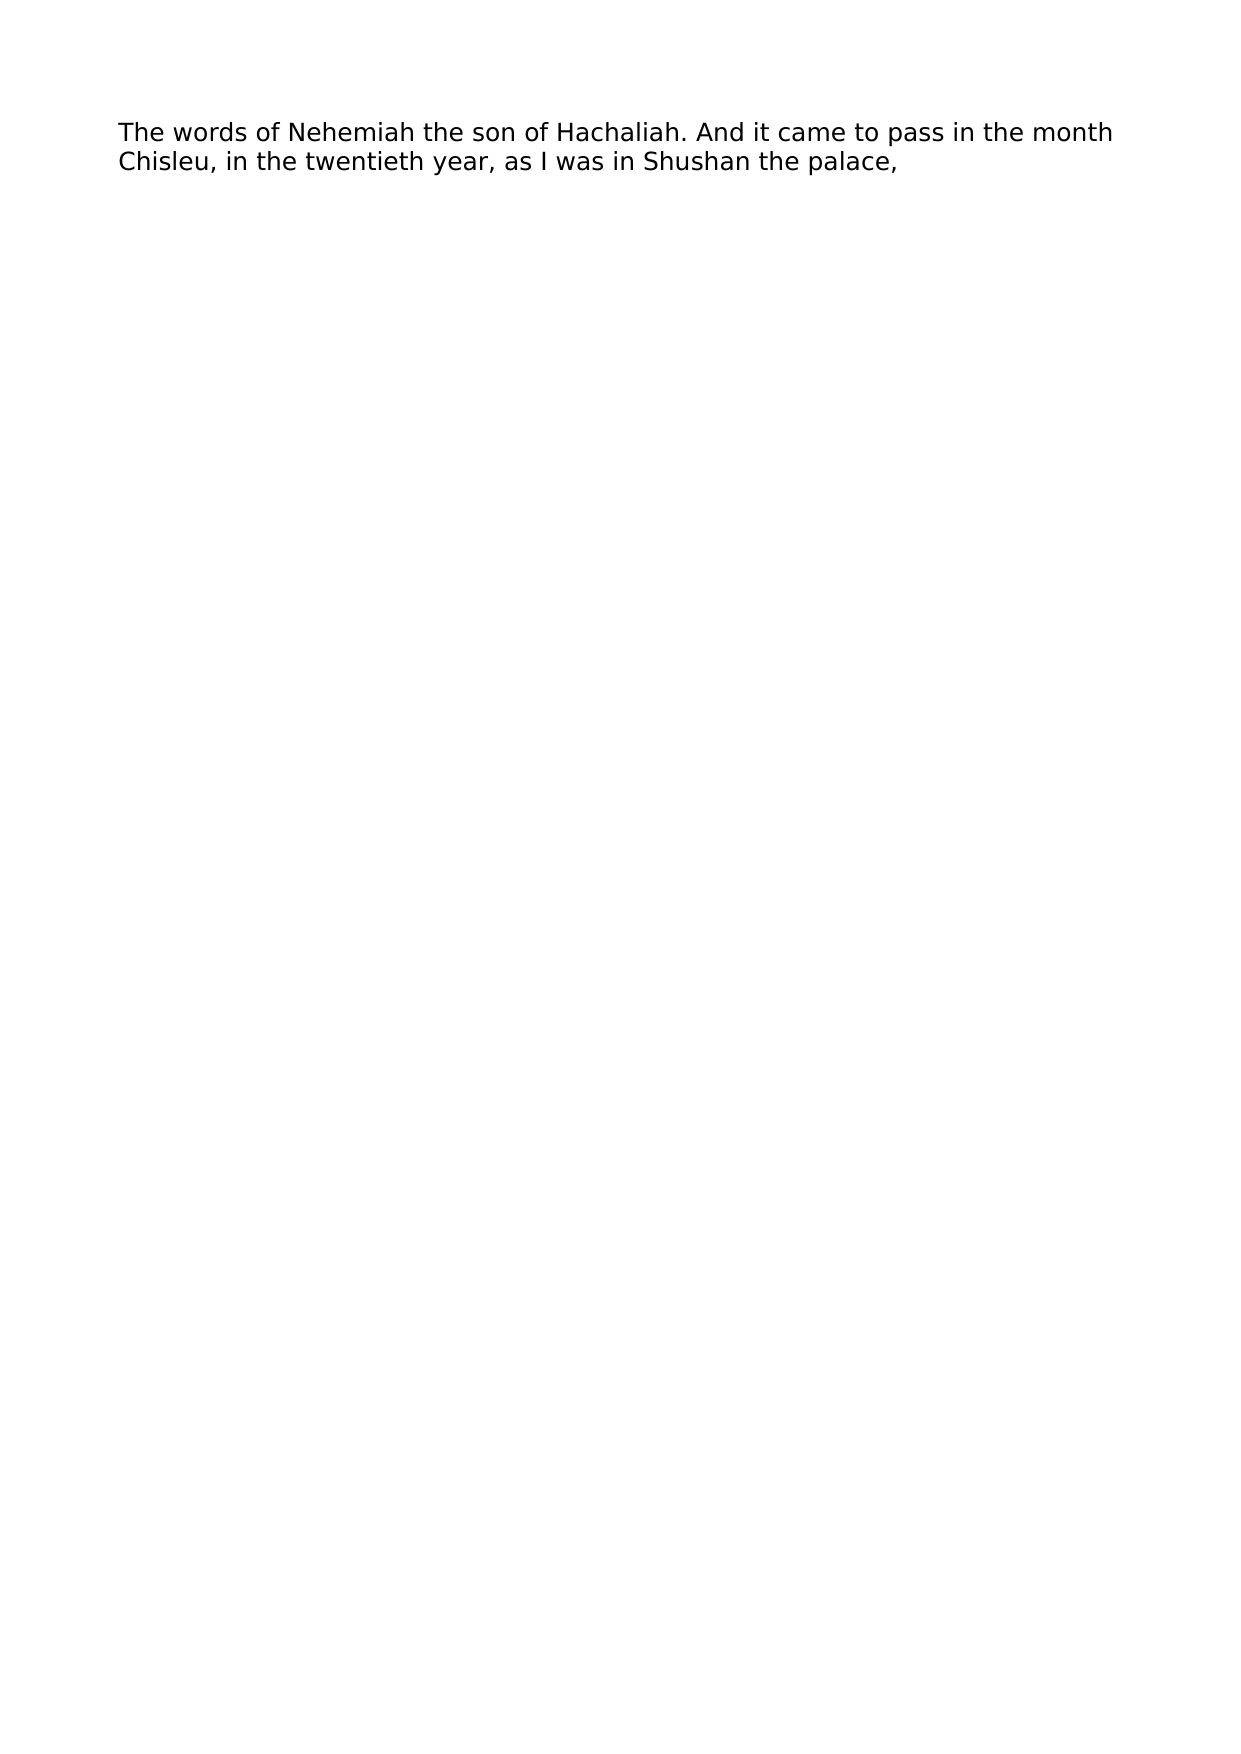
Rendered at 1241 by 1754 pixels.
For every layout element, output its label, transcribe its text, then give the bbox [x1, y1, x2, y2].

text The words of Nehemiah the son of Hachaliah. And it came to pass in the month Chisleu, in the twentieth year, as I was in Shushan the palace, [118, 118, 1122, 176]
